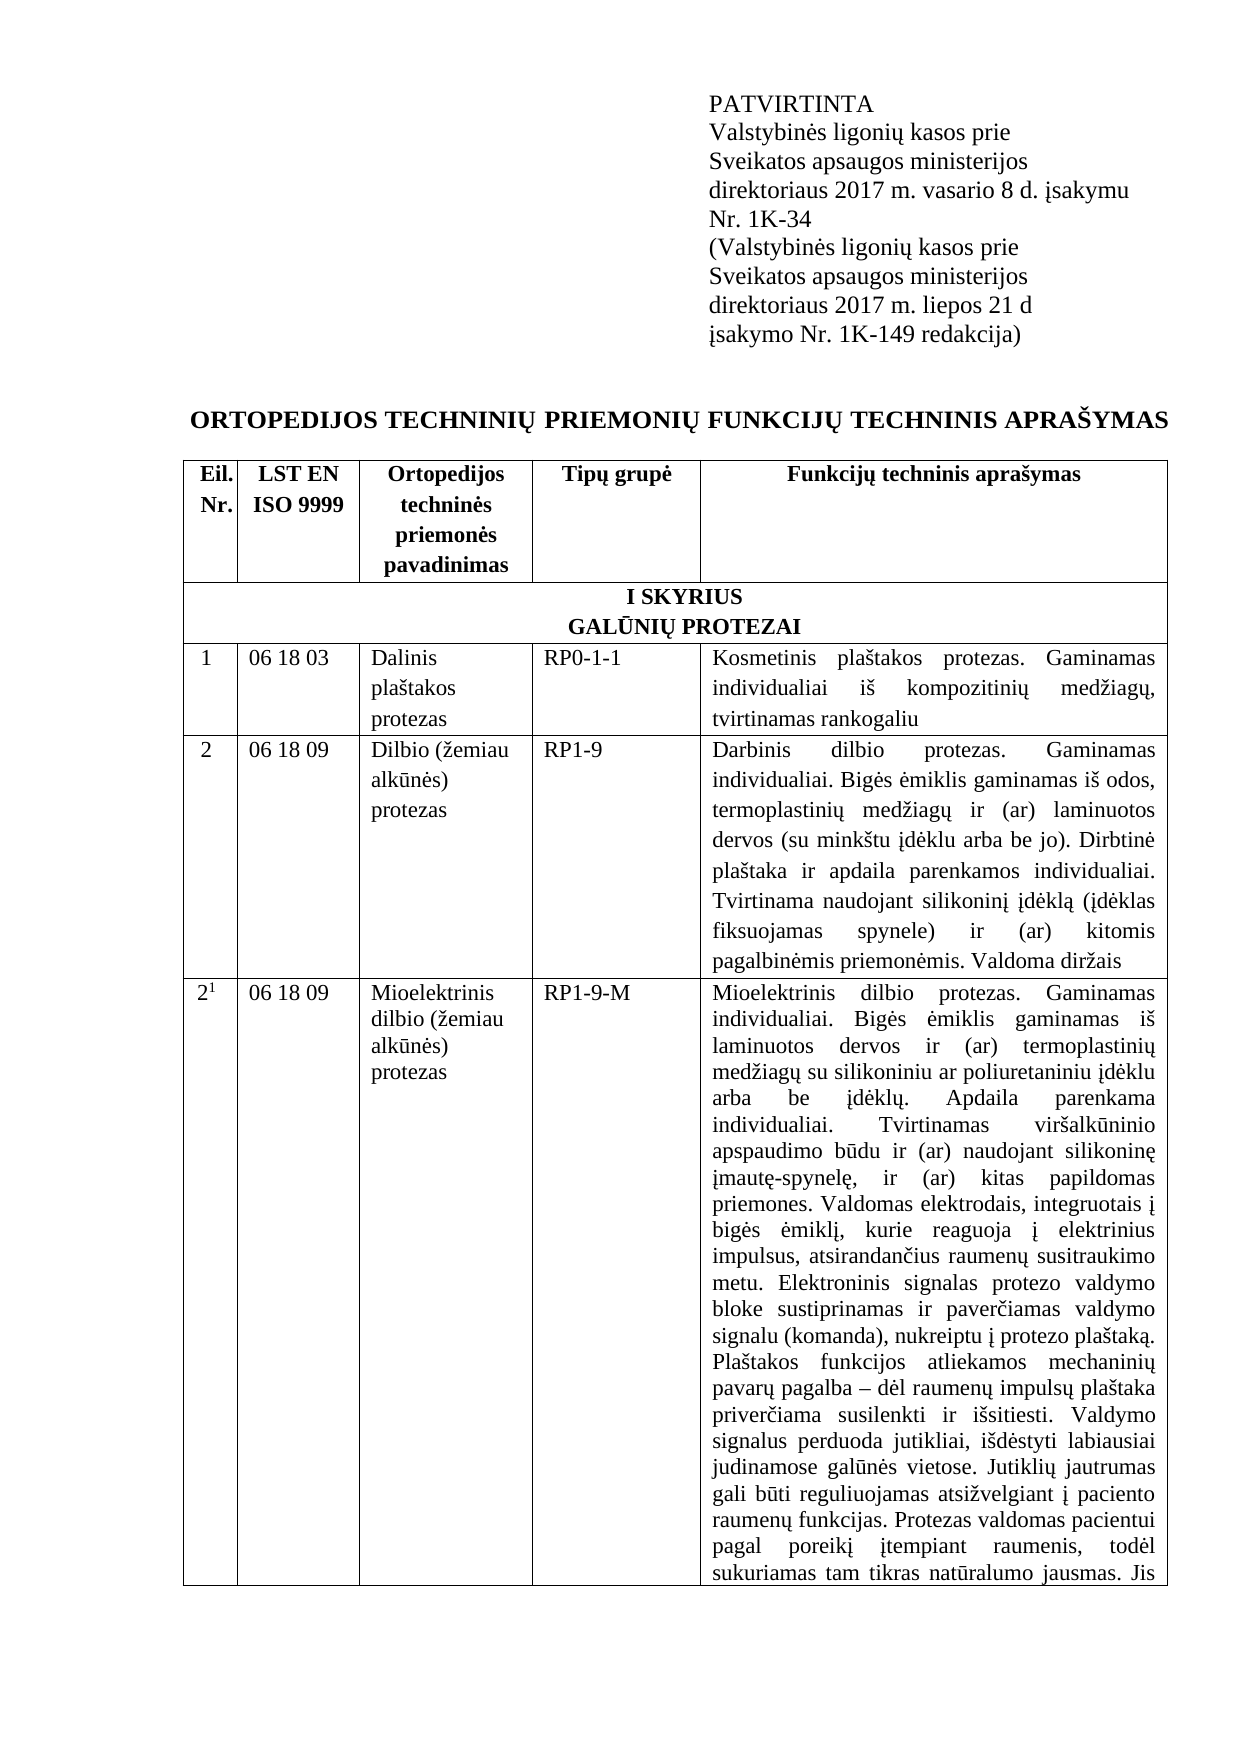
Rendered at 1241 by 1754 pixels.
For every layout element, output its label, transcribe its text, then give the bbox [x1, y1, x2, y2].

table_header Ortopedijos techninės priemonės pavadinimas [360, 461, 532, 582]
text Nr. 1K-34 [709, 204, 1181, 232]
table_cell Darbinis dilbio protezas. Gaminamas individualiai. Bigės ėmiklis gaminamas iš odos, termoplastinių medžiagų ir (ar) laminuotos dervos (su minkštu įdėklu arba be jo). Dirbtinė plaštaka ir apdaila parenkamos individualiai. Tvirtinama naudojant silikoninį įdėklą (įdėklas fiksuojamas spynele) ir (ar) kitomis pagalbinėmis priemonėmis. Valdoma diržais [701, 736, 1167, 978]
text direktoriaus 2017 m. vasario 8 d. įsakymu [709, 175, 1181, 204]
table_cell Mioelektrinis dilbio protezas. Gaminamas individualiai. Bigės ėmiklis gaminamas iš laminuotos dervos ir (ar) termoplastinių medžiagų su silikoniniu ar poliuretaniniu įdėklu arba be įdėklų. Apdaila parenkama individualiai. Tvirtinamas viršalkūninio apspaudimo būdu ir (ar) naudojant silikoninę įmautę-spynelę, ir (ar) kitas papildomas priemones. Valdomas elektrodais, integruotais į bigės ėmiklį, kurie reaguoja į elektrinius impulsus, atsirandančius raumenų susitraukimo metu. Elektroninis signalas protezo valdymo bloke sustiprinamas ir paverčiamas valdymo signalu (komanda), nukreiptu į protezo plaštaką. Plaštakos funkcijos atliekamos mechaninių pavarų pagalba – dėl raumenų impulsų plaštaka priverčiama susilenkti ir išsitiesti. Valdymo signalus perduoda jutikliai, išdėstyti labiausiai judinamose galūnės vietose. Jutiklių jautrumas gali būti reguliuojamas atsižvelgiant į paciento raumenų funkcijas. Protezas valdomas pacientui pagal poreikį įtempiant raumenis, todėl sukuriamas tam tikras natūralumo jausmas. Jis [701, 979, 1167, 1585]
text Sveikatos apsaugos ministerijos [177, 146, 1181, 175]
table_header Funkcijų techninis aprašymas [701, 461, 1167, 582]
table_header Tipų grupė [533, 461, 700, 582]
table_cell 1 [184, 644, 237, 735]
text (Valstybinės ligonių kasos prie [709, 232, 1181, 261]
table_cell 06 18 03 [238, 644, 359, 735]
table_cell 06 18 09 [238, 736, 359, 978]
table_cell Dalinis plaštakos protezas [360, 644, 532, 735]
text PATVIRTINTA [177, 89, 1181, 117]
text Sveikatos apsaugos ministerijos [177, 261, 1181, 290]
table_cell Dilbio (žemiau alkūnės) protezas [360, 736, 532, 978]
table_header LST EN ISO 9999 [238, 461, 359, 582]
table_cell 2 [184, 736, 237, 978]
text įsakymo Nr. 1K-149 redakcija) [177, 319, 1181, 347]
table_cell 21 [184, 979, 237, 1585]
table_header Eil. Nr. [184, 461, 237, 582]
text direktoriaus 2017 m. liepos 21 d [177, 290, 1181, 319]
text Valstybinės ligonių kasos prie [177, 117, 1181, 146]
text ORTOPEDIJOS TECHNINIŲ PRIEMONIŲ FUNKCIJŲ TECHNINIS APRAŠYMAS [177, 405, 1181, 434]
table_cell RP1-9 [533, 736, 700, 978]
table_cell Kosmetinis plaštakos protezas. Gaminamas individualiai iš kompozitinių medžiagų, tvirtinamas rankogaliu [701, 644, 1167, 735]
table_cell RP0-1-1 [533, 644, 700, 735]
table_cell RP1-9-M [533, 979, 700, 1585]
table_cell Mioelektrinis dilbio (žemiau alkūnės) protezas [360, 979, 532, 1585]
table_cell I SKYRIUS GALŪNIŲ PROTEZAI [184, 583, 1167, 643]
table_cell 06 18 09 [238, 979, 359, 1585]
